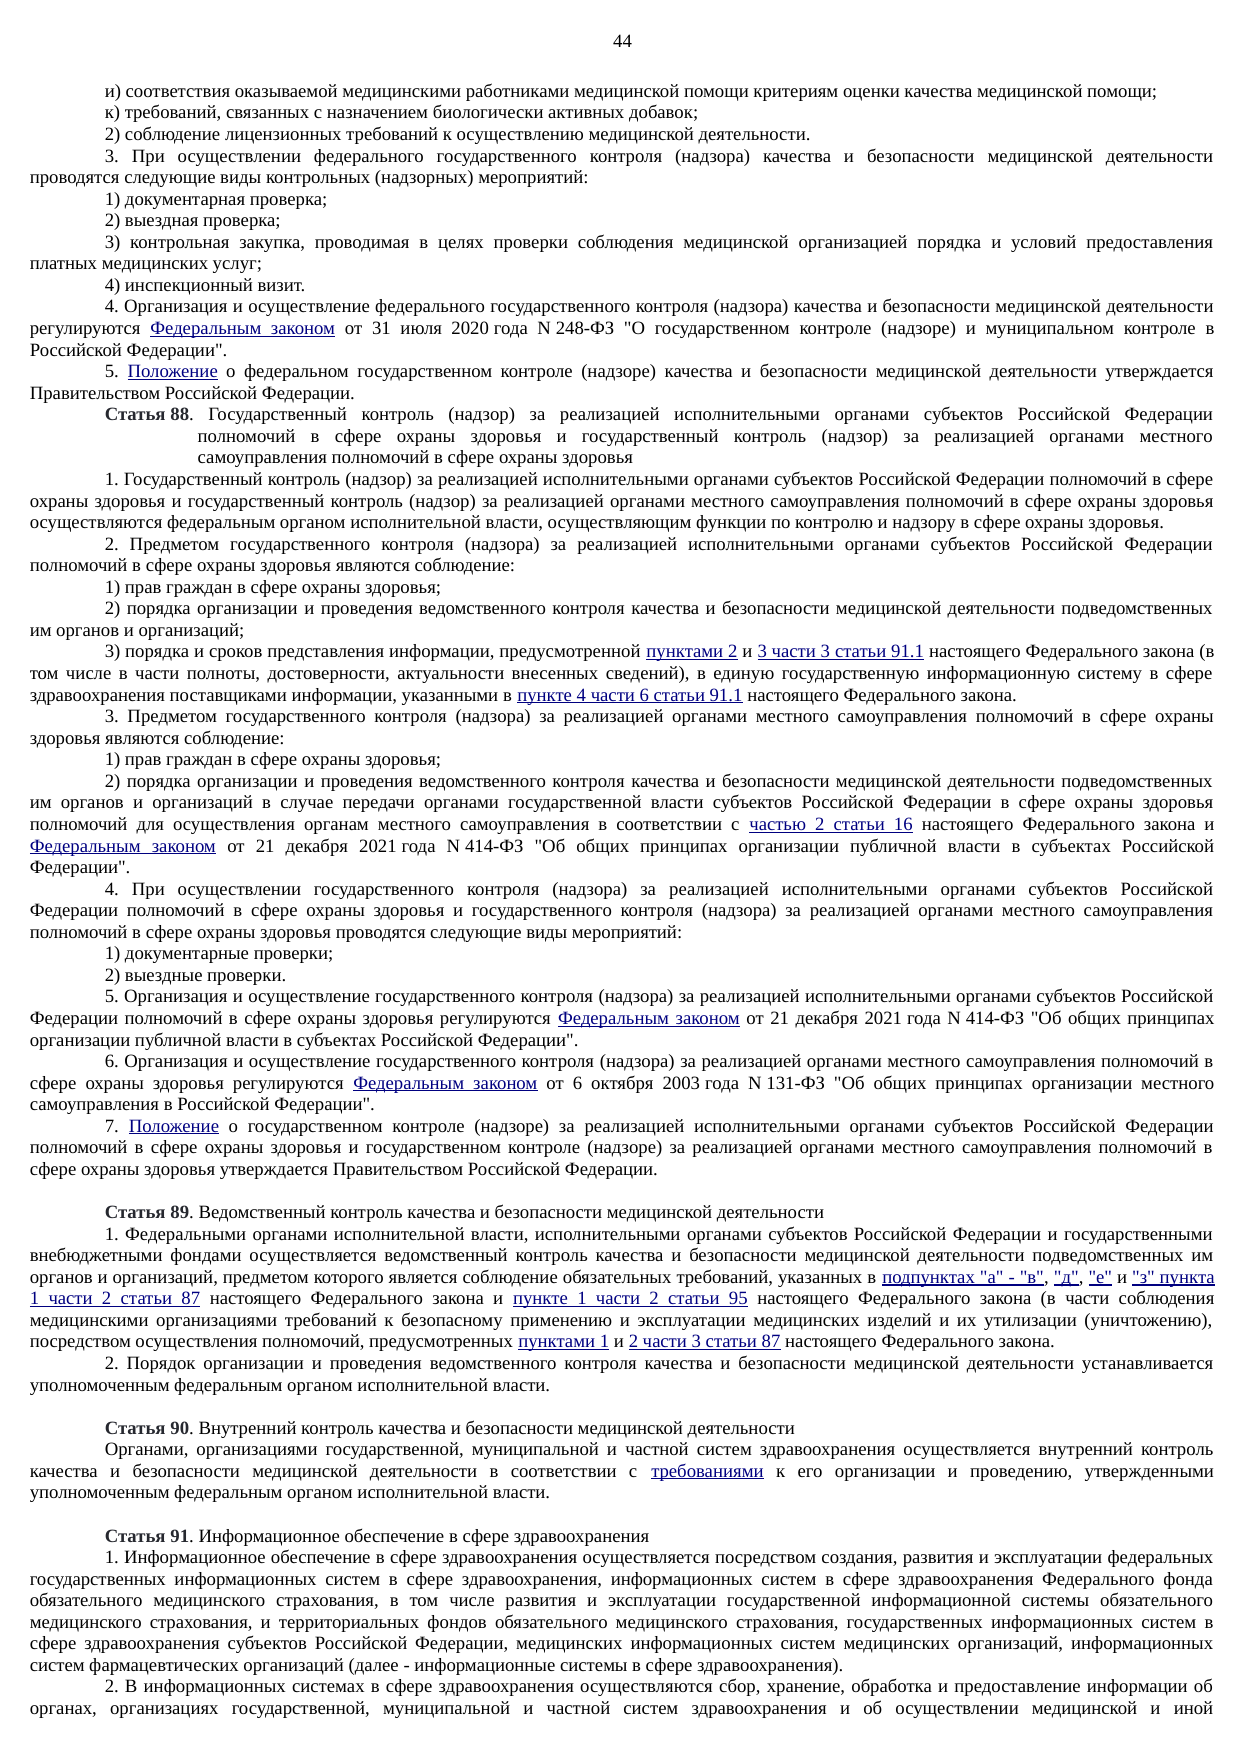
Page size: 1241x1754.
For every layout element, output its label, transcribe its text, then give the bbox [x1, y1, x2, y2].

text 2. Предметом государственного контроля (надзора) за реализацией исполнительными органами субъектов Российской Федерации полномочий в сфере охраны здоровья являются соблюдение: [29, 533, 1215, 576]
text к) требований, связанных с назначением биологически активных добавок; [29, 101, 1215, 123]
text 3) порядка и сроков представления информации, предусмотренной пунктами 2 и 3 части 3 статьи 91.1 настоящего Федерального закона (в том числе в части полноты, достоверности, актуальности внесенных сведений), в единую государственную информационную систему в сфере здравоохранения поставщиками информации, указанными в пункте 4 части 6 статьи 91.1 настоящего Федерального закона. [29, 640, 1215, 705]
text 4. Организация и осуществление федерального государственного контроля (надзора) качества и безопасности медицинской деятельности регулируются Федеральным законом от 31 июля 2020 года N 248-ФЗ "О государственном контроле (надзоре) и муниципальном контроле в Российской Федерации". [29, 295, 1215, 360]
text 2) порядка организации и проведения ведомственного контроля качества и безопасности медицинской деятельности подведомственных им органов и организаций; [29, 597, 1215, 640]
text 6. Организация и осуществление государственного контроля (надзора) за реализацией органами местного самоуправления полномочий в сфере охраны здоровья регулируются Федеральным законом от 6 октября 2003 года N 131-ФЗ "Об общих принципах организации местного самоуправления в Российской Федерации". [29, 1050, 1215, 1115]
text 2) порядка организации и проведения ведомственного контроля качества и безопасности медицинской деятельности подведомственных им органов и организаций в случае передачи органами государственной власти субъектов Российской Федерации в сфере охраны здоровья полномочий для осуществления органам местного самоуправления в соответствии с частью 2 статьи 16 настоящего Федерального закона и Федеральным законом от 21 декабря 2021 года N 414-ФЗ "Об общих принципах организации публичной власти в субъектах Российской Федерации". [29, 770, 1215, 878]
text 5. Положение о федеральном государственном контроле (надзоре) качества и безопасности медицинской деятельности утверждается Правительством Российской Федерации. [29, 360, 1215, 403]
text 3. Предметом государственного контроля (надзора) за реализацией органами местного самоуправления полномочий в сфере охраны здоровья являются соблюдение: [29, 705, 1215, 748]
text Статья 91. Информационное обеспечение в сфере здравоохранения [104, 1524, 1215, 1546]
text 2) соблюдение лицензионных требований к осуществлению медицинской деятельности. [29, 123, 1215, 144]
text 3) контрольная закупка, проводимая в целях проверки соблюдения медицинской организацией порядка и условий предоставления платных медицинских услуг; [29, 231, 1215, 274]
text 4) инспекционный визит. [29, 274, 1215, 295]
text Органами, организациями государственной, муниципальной и частной систем здравоохранения осуществляется внутренний контроль качества и безопасности медицинской деятельности в соответствии с требованиями к его организации и проведению, утвержденными уполномоченным федеральным органом исполнительной власти. [29, 1438, 1215, 1503]
text 1. Информационное обеспечение в сфере здравоохранения осуществляется посредством создания, развития и эксплуатации федеральных государственных информационных систем в сфере здравоохранения, информационных систем в сфере здравоохранения Федерального фонда обязательного медицинского страхования, в том числе развития и эксплуатации государственной информационной системы обязательного медицинского страхования, и территориальных фондов обязательного медицинского страхования, государственных информационных систем в сфере здравоохранения субъектов Российской Федерации, медицинских информационных систем медицинских организаций, информационных систем фармацевтических организаций (далее - информационные системы в сфере здравоохранения). [29, 1546, 1215, 1675]
text 7. Положение о государственном контроле (надзоре) за реализацией исполнительными органами субъектов Российской Федерации полномочий в сфере охраны здоровья и государственном контроле (надзоре) за реализацией органами местного самоуправления полномочий в сфере охраны здоровья утверждается Правительством Российской Федерации. [29, 1115, 1215, 1179]
text Статья 88. Государственный контроль (надзор) за реализацией исполнительными органами субъектов Российской Федерации полномочий в сфере охраны здоровья и государственный контроль (надзор) за реализацией органами местного самоуправления полномочий в сфере охраны здоровья [104, 403, 1215, 468]
text 3. При осуществлении федерального государственного контроля (надзора) качества и безопасности медицинской деятельности проводятся следующие виды контрольных (надзорных) мероприятий: [29, 144, 1215, 188]
text 2. Порядок организации и проведения ведомственного контроля качества и безопасности медицинской деятельности устанавливается уполномоченным федеральным органом исполнительной власти. [29, 1352, 1215, 1395]
text 1) прав граждан в сфере охраны здоровья; [29, 748, 1215, 770]
text и) соответствия оказываемой медицинскими работниками медицинской помощи критериям оценки качества медицинской помощи; [29, 80, 1215, 101]
text 5. Организация и осуществление государственного контроля (надзора) за реализацией исполнительными органами субъектов Российской Федерации полномочий в сфере охраны здоровья регулируются Федеральным законом от 21 декабря 2021 года N 414-ФЗ "Об общих принципах организации публичной власти в субъектах Российской Федерации". [29, 985, 1215, 1050]
text 2) выездные проверки. [29, 964, 1215, 985]
text Статья 90. Внутренний контроль качества и безопасности медицинской деятельности [104, 1417, 1215, 1438]
text 2) выездная проверка; [29, 209, 1215, 231]
text 1) прав граждан в сфере охраны здоровья; [29, 576, 1215, 597]
text 1) документарные проверки; [29, 942, 1215, 964]
text 2. В информационных системах в сфере здравоохранения осуществляются сбор, хранение, обработка и предоставление информации об органах, организациях государственной, муниципальной и частной систем здравоохранения и об осуществлении медицинской и иной [29, 1675, 1215, 1718]
text Статья 89. Ведомственный контроль качества и безопасности медицинской деятельности [104, 1201, 1215, 1223]
text 4. При осуществлении государственного контроля (надзора) за реализацией исполнительными органами субъектов Российской Федерации полномочий в сфере охраны здоровья и государственного контроля (надзора) за реализацией органами местного самоуправления полномочий в сфере охраны здоровья проводятся следующие виды мероприятий: [29, 878, 1215, 942]
text 1. Государственный контроль (надзор) за реализацией исполнительными органами субъектов Российской Федерации полномочий в сфере охраны здоровья и государственный контроль (надзор) за реализацией органами местного самоуправления полномочий в сфере охраны здоровья осуществляются федеральным органом исполнительной власти, осуществляющим функции по контролю и надзору в сфере охраны здоровья. [29, 468, 1215, 533]
text 1. Федеральными органами исполнительной власти, исполнительными органами субъектов Российской Федерации и государственными внебюджетными фондами осуществляется ведомственный контроль качества и безопасности медицинской деятельности подведомственных им органов и организаций, предметом которого является соблюдение обязательных требований, указанных в подпунктах "а" - "в", "д", "е" и "з" пункта 1 части 2 статьи 87 настоящего Федерального закона и пункте 1 части 2 статьи 95 настоящего Федерального закона (в части соблюдения медицинскими организациями требований к безопасному применению и эксплуатации медицинских изделий и их утилизации (уничтожению), посредством осуществления полномочий, предусмотренных пунктами 1 и 2 части 3 статьи 87 настоящего Федерального закона. [29, 1223, 1215, 1352]
text 1) документарная проверка; [29, 188, 1215, 209]
